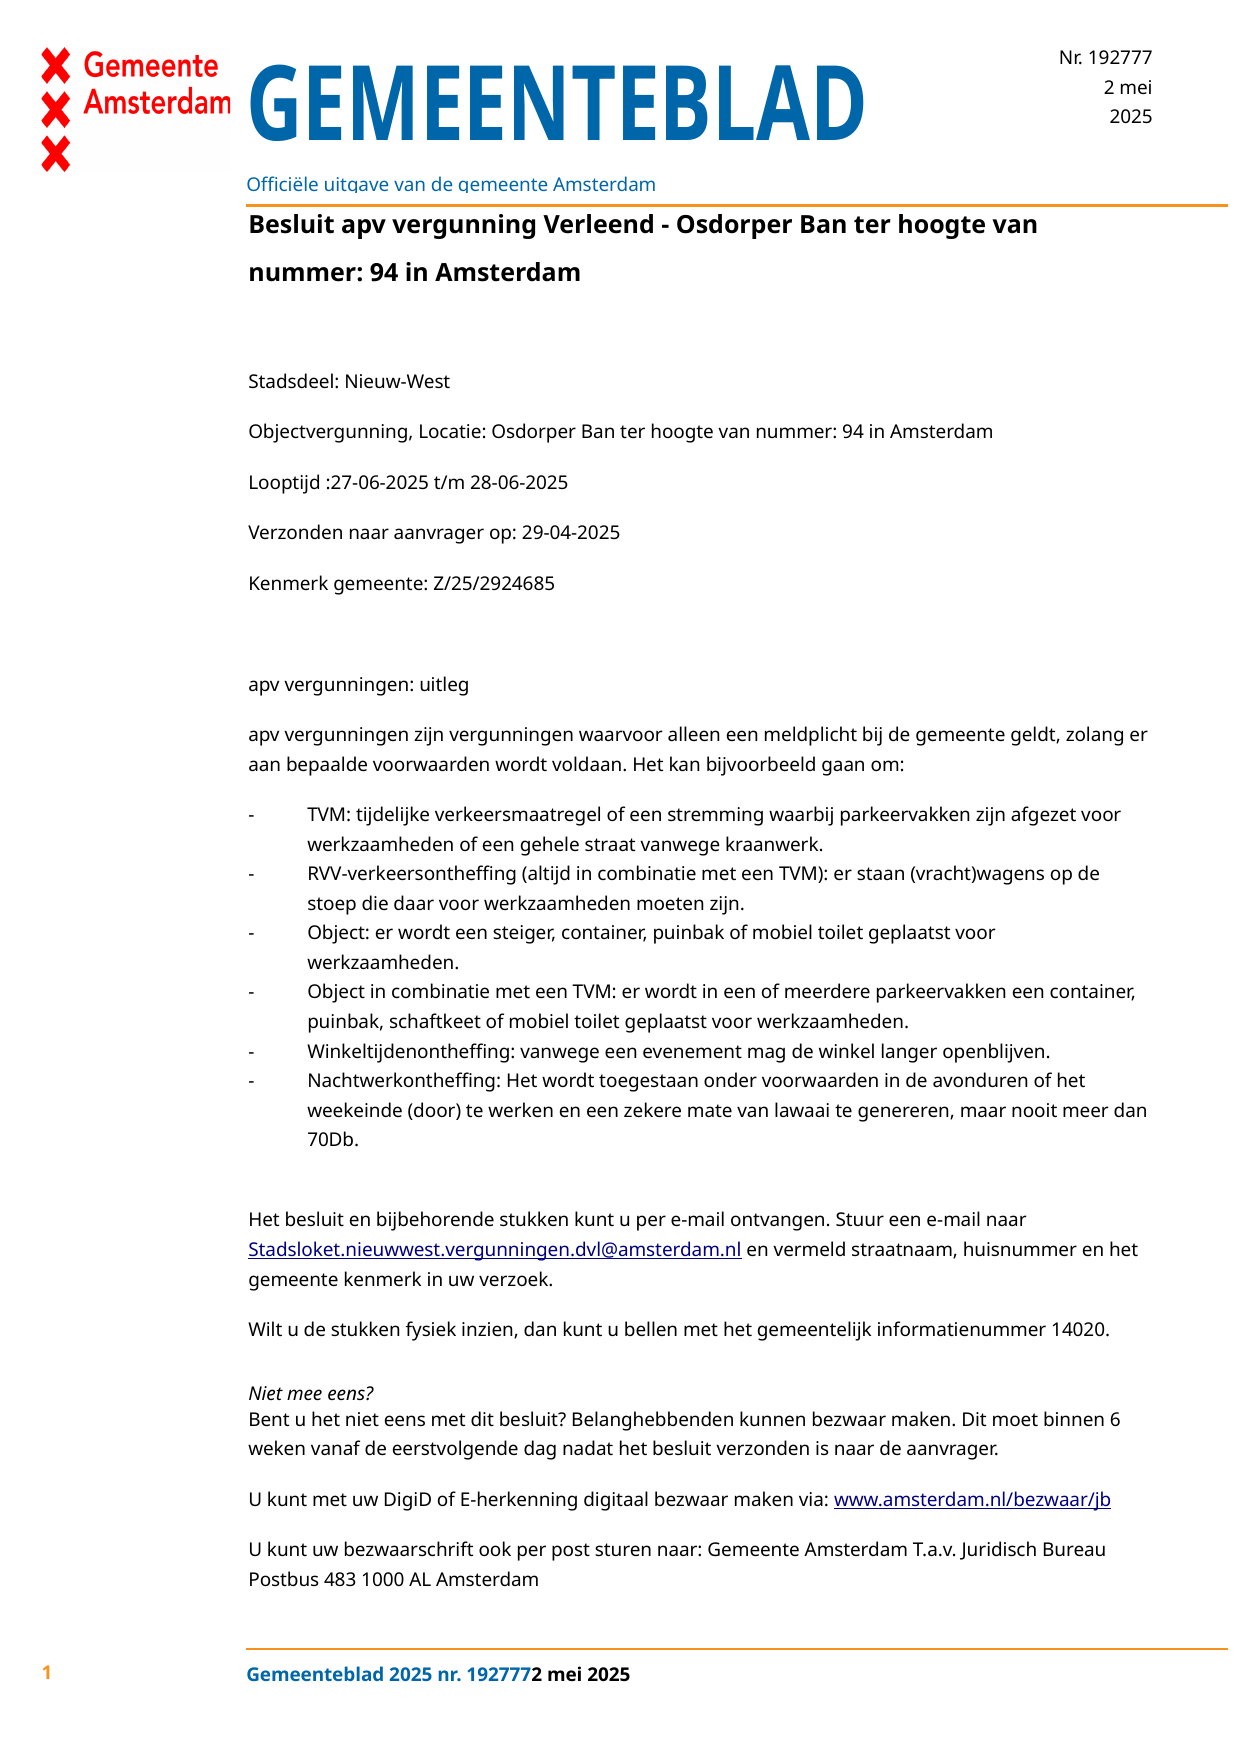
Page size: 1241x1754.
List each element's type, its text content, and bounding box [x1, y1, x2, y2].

text U kunt uw bezwaarschrift ook per post sturen naar: Gemeente Amsterdam T.a.v. Juridisch Bureau Postbus 483 1000 AL Amsterdam [248, 1536, 1152, 1592]
list Nachtwerkontheffing: Het wordt toegestaan onder voorwaarden in de avonduren of het weekeinde (door) te werken en een zekere mate van lawaai te genereren, maar nooit meer dan 70Db. [248, 1067, 1152, 1152]
text Stadsdeel: Nieuw-West [248, 368, 1152, 394]
text apv vergunningen zijn vergunningen waarvoor alleen een meldplicht bij de gemeente geldt, zolang er aan bepaalde voorwaarden wordt voldaan. Het kan bijvoorbeeld gaan om: [248, 721, 1152, 777]
text Wilt u de stukken fysiek inzien, dan kunt u bellen met het gemeentelijk informatienummer 14020. [248, 1316, 1152, 1342]
text Niet mee eens? [248, 1380, 1152, 1406]
text Kenmerk gemeente: Z/25/2924685 [248, 570, 1152, 596]
text Objectvergunning, Locatie: Osdorper Ban ter hoogte van nummer: 94 in Amsterdam [248, 419, 1152, 444]
picture [41, 47, 231, 172]
text Bent u het niet eens met dit besluit? Belanghebbenden kunnen bezwaar maken. Dit moet binnen 6 weken vanaf de eerstvolgende dag nadat het besluit verzonden is naar de aanvrager. [248, 1406, 1152, 1461]
text Verzonden naar aanvrager op: 29-04-2025 [248, 519, 1152, 545]
list Winkeltijdenontheffing: vanwege een evenement mag de winkel langer openblijven. [248, 1038, 1152, 1064]
list TVM: tijdelijke verkeersmaatregel of een stremming waarbij parkeervakken zijn afgezet voor werkzaamheden of een gehele straat vanwege kraanwerk. [248, 801, 1152, 857]
text apv vergunningen: uitleg [248, 671, 1152, 697]
text Looptijd :27-06-2025 t/m 28-06-2025 [248, 469, 1152, 495]
text Besluit apv vergunning Verleend - Osdorper Ban ter hoogte van nummer: 94 in Amsterdam [248, 207, 1152, 288]
list RVV-verkeersontheffing (altijd in combinatie met een TVM): er staan (vracht)wagens op de stoep die daar voor werkzaamheden moeten zijn. [248, 860, 1152, 916]
text Het besluit en bijbehorende stukken kunt u per e-mail ontvangen. Stuur een e-mail naar Stadsloket.nieuwwest.vergunningen.dvl@amsterdam.nl en vermeld straatnaam, huisnummer en het gemeente kenmerk in uw verzoek. [248, 1207, 1152, 1292]
list Object in combinatie met een TVM: er wordt in een of meerdere parkeervakken een container, puinbak, schaftkeet of mobiel toilet geplaatst voor werkzaamheden. [248, 979, 1152, 1034]
list Object: er wordt een steiger, container, puinbak of mobiel toilet geplaatst voor werkzaamheden. [248, 919, 1152, 975]
text U kunt met uw DigiD of E-herkenning digitaal bezwaar maken via: www.amsterdam.nl/bezwaar/jb [248, 1486, 1152, 1512]
